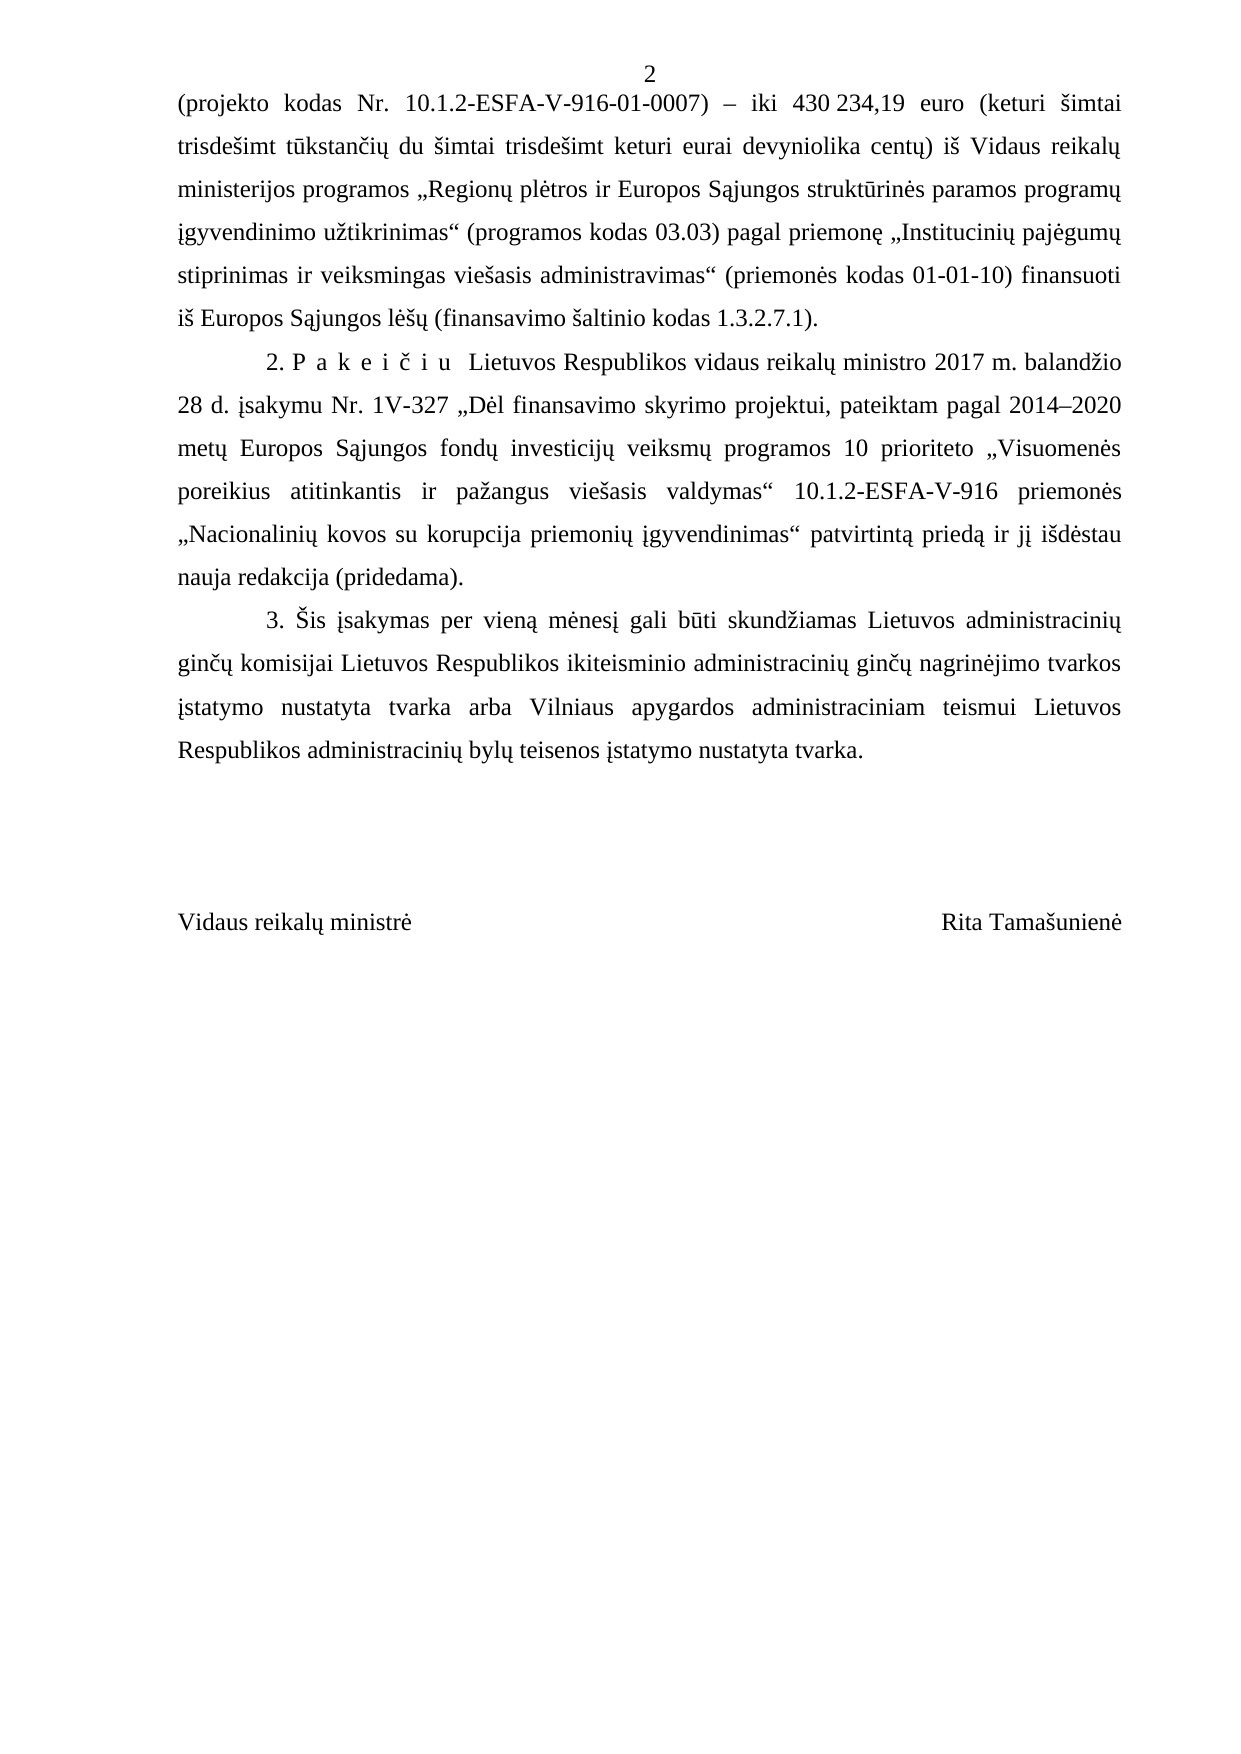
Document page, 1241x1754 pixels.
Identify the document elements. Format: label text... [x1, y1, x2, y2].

text Vidaus reikalų ministrė Rita Tamašunienė [177, 907, 1122, 936]
text 3. Šis įsakymas per vieną mėnesį gali būti skundžiamas Lietuvos administracinių ginčų komisijai Lietuvos Respublikos ikiteisminio administracinių ginčų nagrinėjimo tvarkos įstatymo nustatyta tvarka arba Vilniaus apygardos administraciniam teismui Lietuvos Respublikos administracinių bylų teisenos įstatymo nustatyta tvarka. [177, 605, 1122, 763]
text 2. Pakeičiu Lietuvos Respublikos vidaus reikalų ministro 2017 m. balandžio 28 d. įsakymu Nr. 1V-327 „Dėl finansavimo skyrimo projektui, pateiktam pagal 2014–2020 metų Europos Sąjungos fondų investicijų veiksmų programos 10 prioriteto „Visuomenės poreikius atitinkantis ir pažangus viešasis valdymas“ 10.1.2-ESFA-V-916 priemonės „Nacionalinių kovos su korupcija priemonių įgyvendinimas“ patvirtintą priedą ir jį išdėstau nauja redakcija (pridedama). [177, 347, 1122, 591]
text (projekto kodas Nr. 10.1.2-ESFA-V-916-01-0007) – iki 430 234,19 euro (keturi šimtai trisdešimt tūkstančių du šimtai trisdešimt keturi eurai devyniolika centų) iš Vidaus reikalų ministerijos programos „Regionų plėtros ir Europos Sąjungos struktūrinės paramos programų įgyvendinimo užtikrinimas“ (programos kodas 03.03) pagal priemonę „Institucinių pajėgumų stiprinimas ir veiksmingas viešasis administravimas“ (priemonės kodas 01-01-10) finansuoti iš Europos Sąjungos lėšų (finansavimo šaltinio kodas 1.3.2.7.1). [177, 88, 1122, 332]
